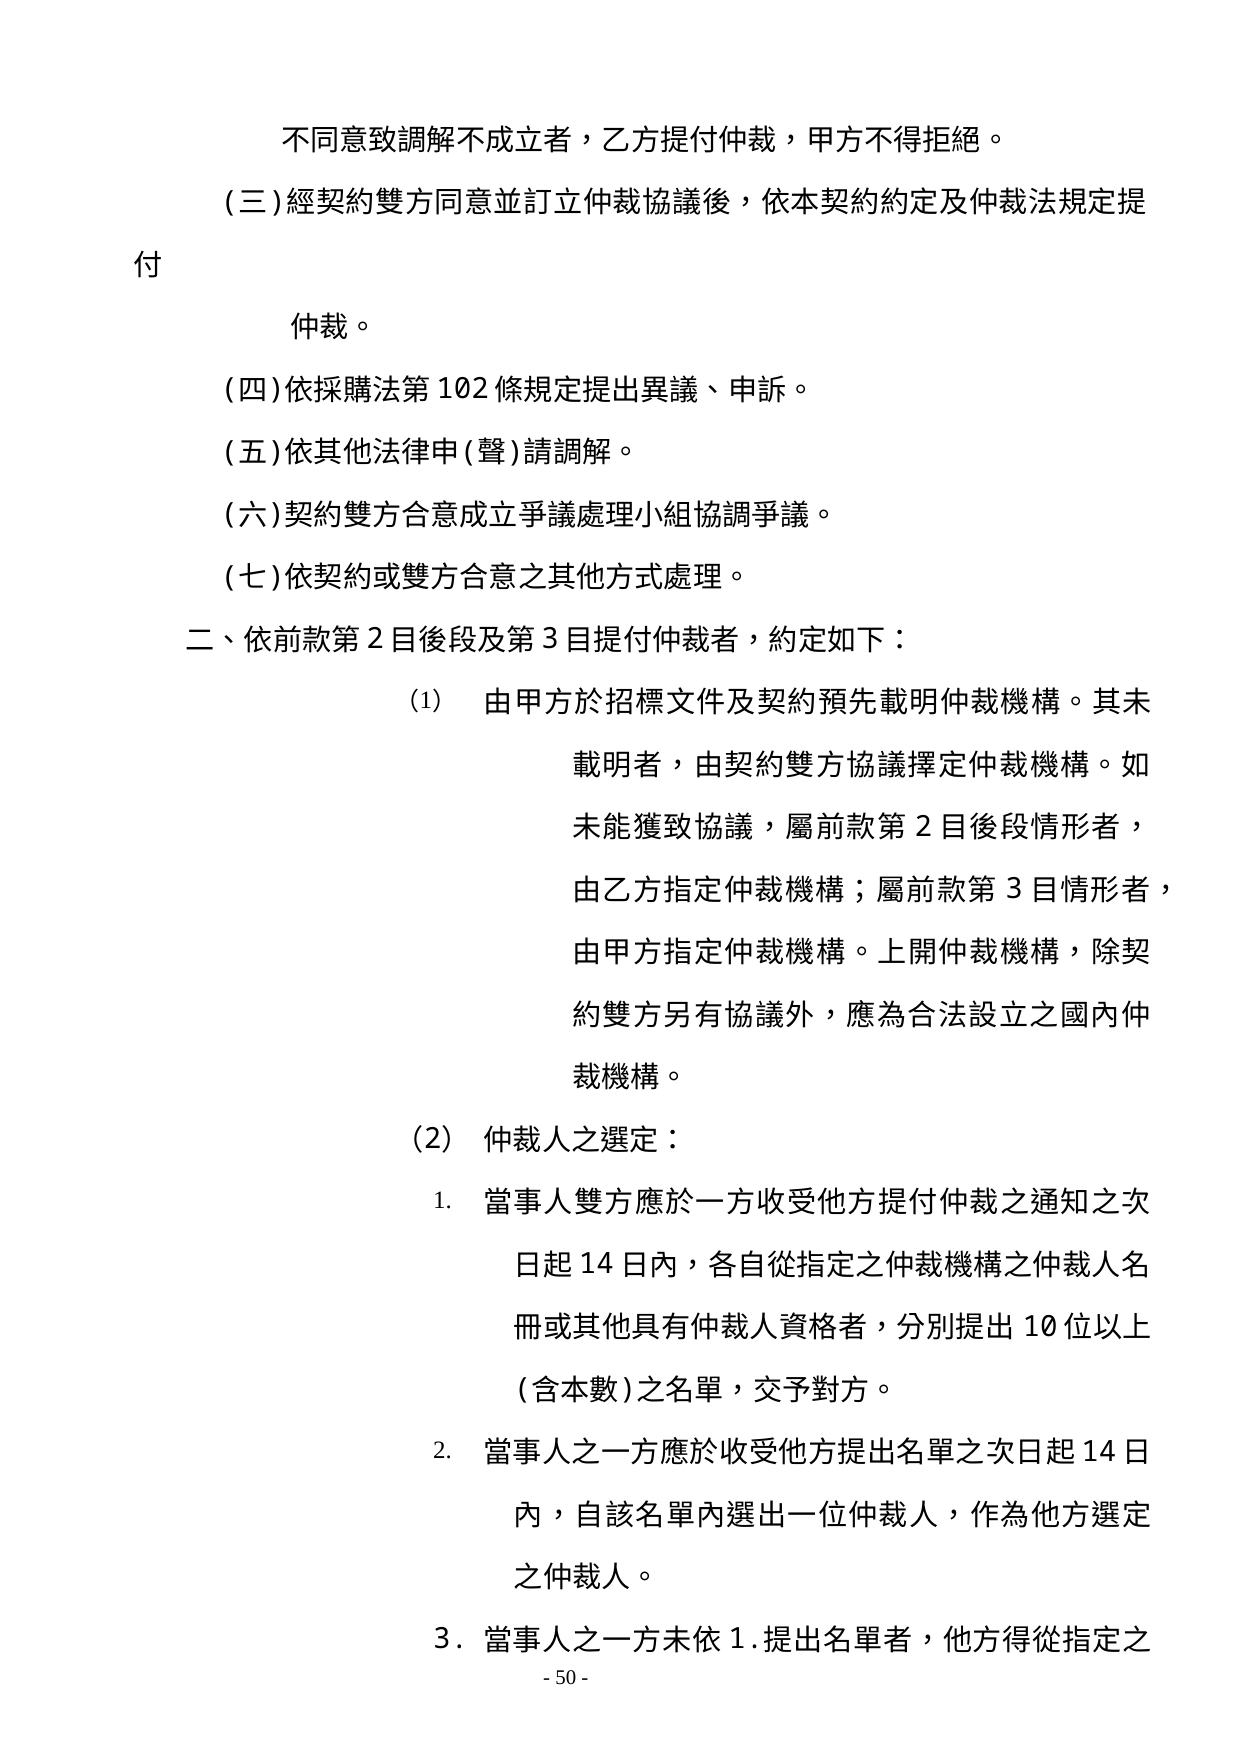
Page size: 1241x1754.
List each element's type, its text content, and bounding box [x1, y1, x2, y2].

list 仲裁人之選定： [394, 1096, 1152, 1158]
text (七)依契約或雙方合意之其他方式處理。 [133, 533, 1149, 596]
text (六)契約雙方合意成立爭議處理小組協調爭議。 [133, 471, 1149, 533]
text 不同意致調解不成立者，乙方提付仲裁，甲方不得拒絕。 [222, 96, 1149, 158]
text 二、依前款第2目後段及第3目提付仲裁者，約定如下： [133, 596, 1152, 658]
list 當事人之一方未依1.提出名單者，他方得從指定之仲裁機構之仲裁人名冊或其他具有仲裁人資格者，逕行代為選定一位仲裁人。 [433, 1596, 1152, 1658]
list 當事人之一方應於收受他方提出名單之次日起14日內，自該名單內選出一位仲裁人，作為他方選定之仲裁人。 [433, 1408, 1152, 1596]
text (四)依採購法第102條規定提出異議、申訴。 [133, 346, 1149, 408]
list 由甲方於招標文件及契約預先載明仲裁機構。其未載明者，由契約雙方協議擇定仲裁機構。如未能獲致協議，屬前款第2目後段情形者，由乙方指定仲裁機構；屬前款第3目情形者，由甲方指定仲裁機構。上開仲裁機構，除契約雙方另有協議外，應為合法設立之國內仲裁機構。 [394, 658, 1152, 1096]
text (五)依其他法律申(聲)請調解。 [133, 408, 1149, 471]
text 仲裁。 [133, 283, 1149, 346]
text (三)經契約雙方同意並訂立仲裁協議後，依本契約約定及仲裁法規定提付 [133, 158, 1149, 283]
list 當事人雙方應於一方收受他方提付仲裁之通知之次日起14日內，各自從指定之仲裁機構之仲裁人名冊或其他具有仲裁人資格者，分別提出10位以上(含本數)之名單，交予對方。 [433, 1158, 1152, 1408]
